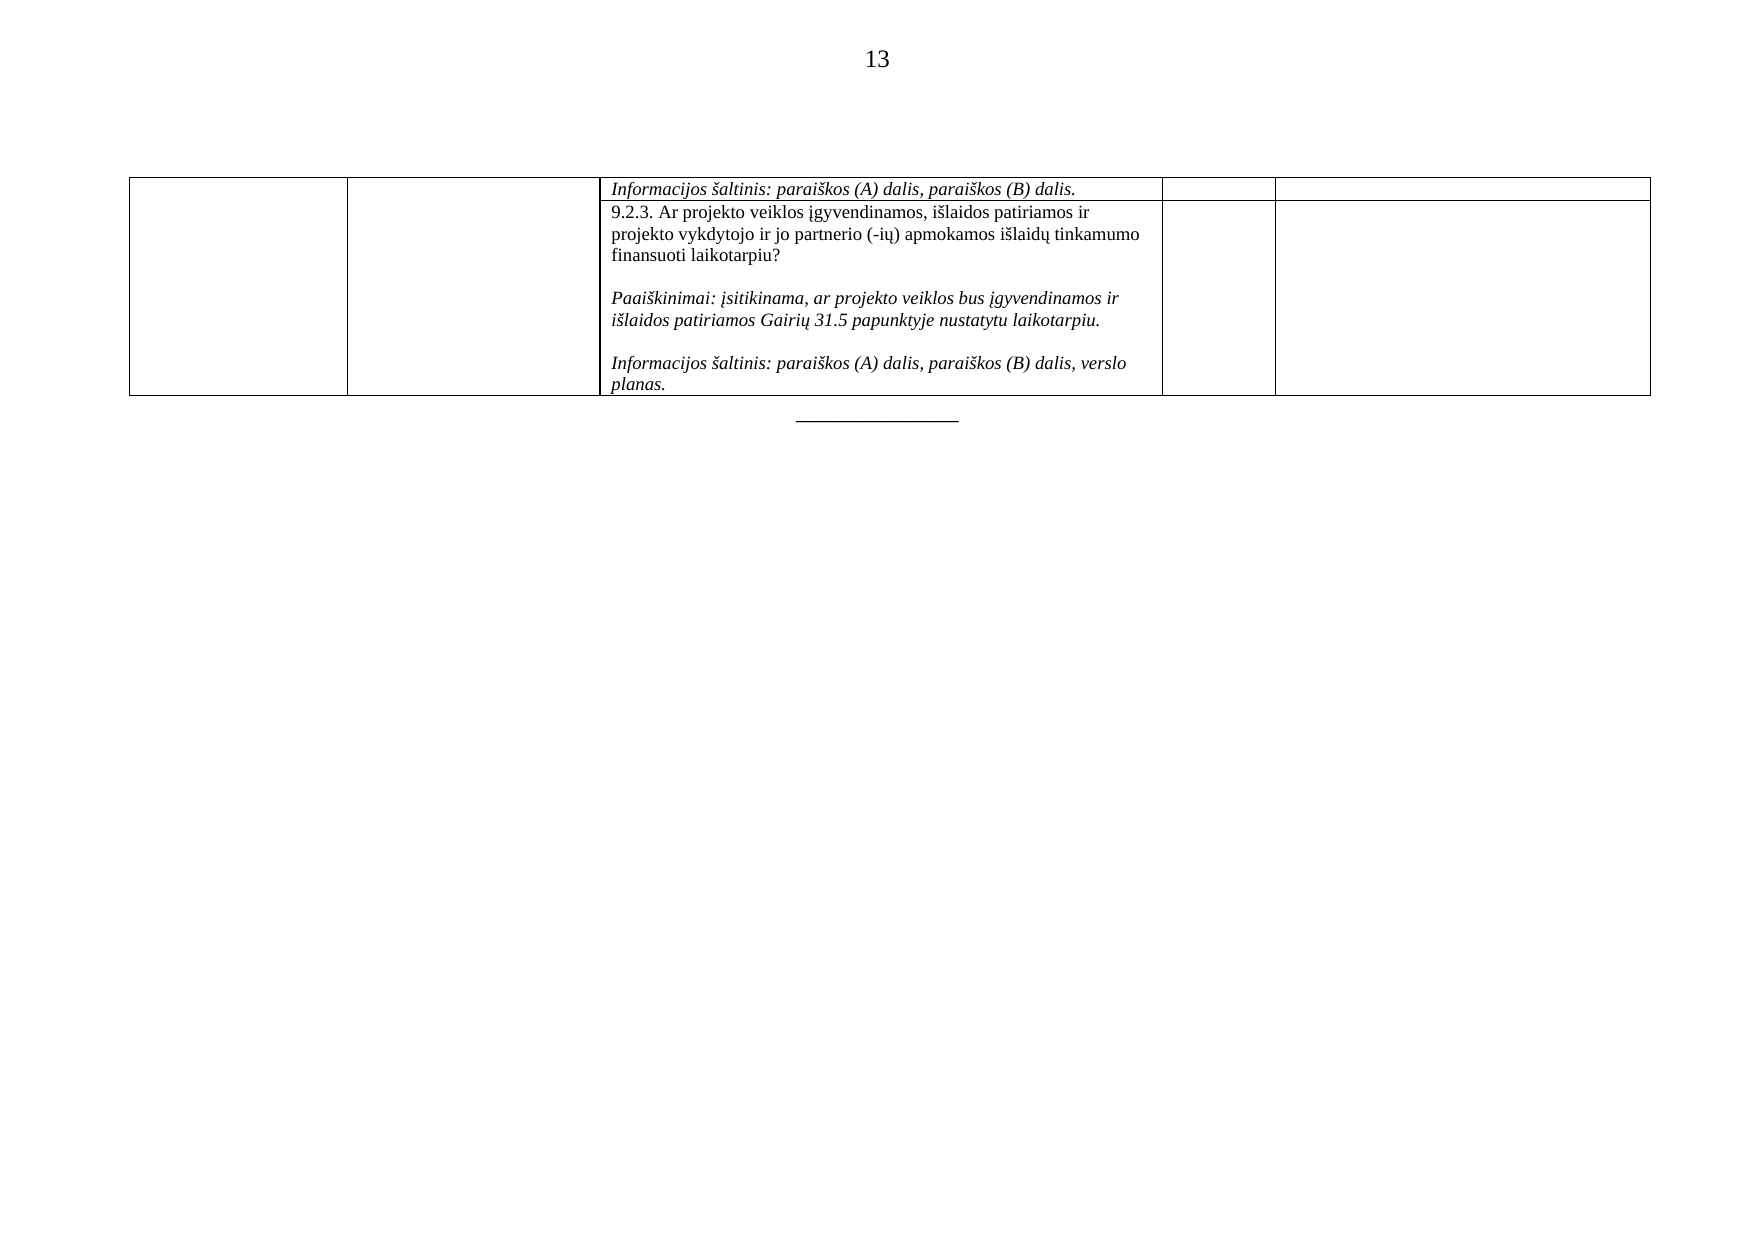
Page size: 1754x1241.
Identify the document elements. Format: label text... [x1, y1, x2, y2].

table_cell [348, 178, 599, 395]
table_cell [130, 178, 347, 395]
table_cell Informacijos šaltinis: paraiškos (A) dalis, paraiškos (B) dalis. [601, 178, 1162, 200]
text _____________ [118, 396, 1636, 425]
table_cell [1276, 178, 1650, 200]
table_cell [1163, 178, 1275, 200]
table_cell [1276, 201, 1650, 395]
table_cell [1163, 201, 1275, 395]
table_cell 9.2.3. Ar projekto veiklos įgyvendinamos, išlaidos patiriamos ir projekto vykdytojo ir jo partnerio (-ių) apmokamos išlaidų tinkamumo finansuoti laikotarpiu? Paaiškinimai: įsitikinama, ar projekto veiklos bus įgyvendinamos ir išlaidos patiriamos Gairių 31.5 papunktyje nustatytu laikotarpiu. Informacijos šaltinis: paraiškos (A) dalis, paraiškos (B) dalis, verslo planas. [601, 201, 1162, 395]
